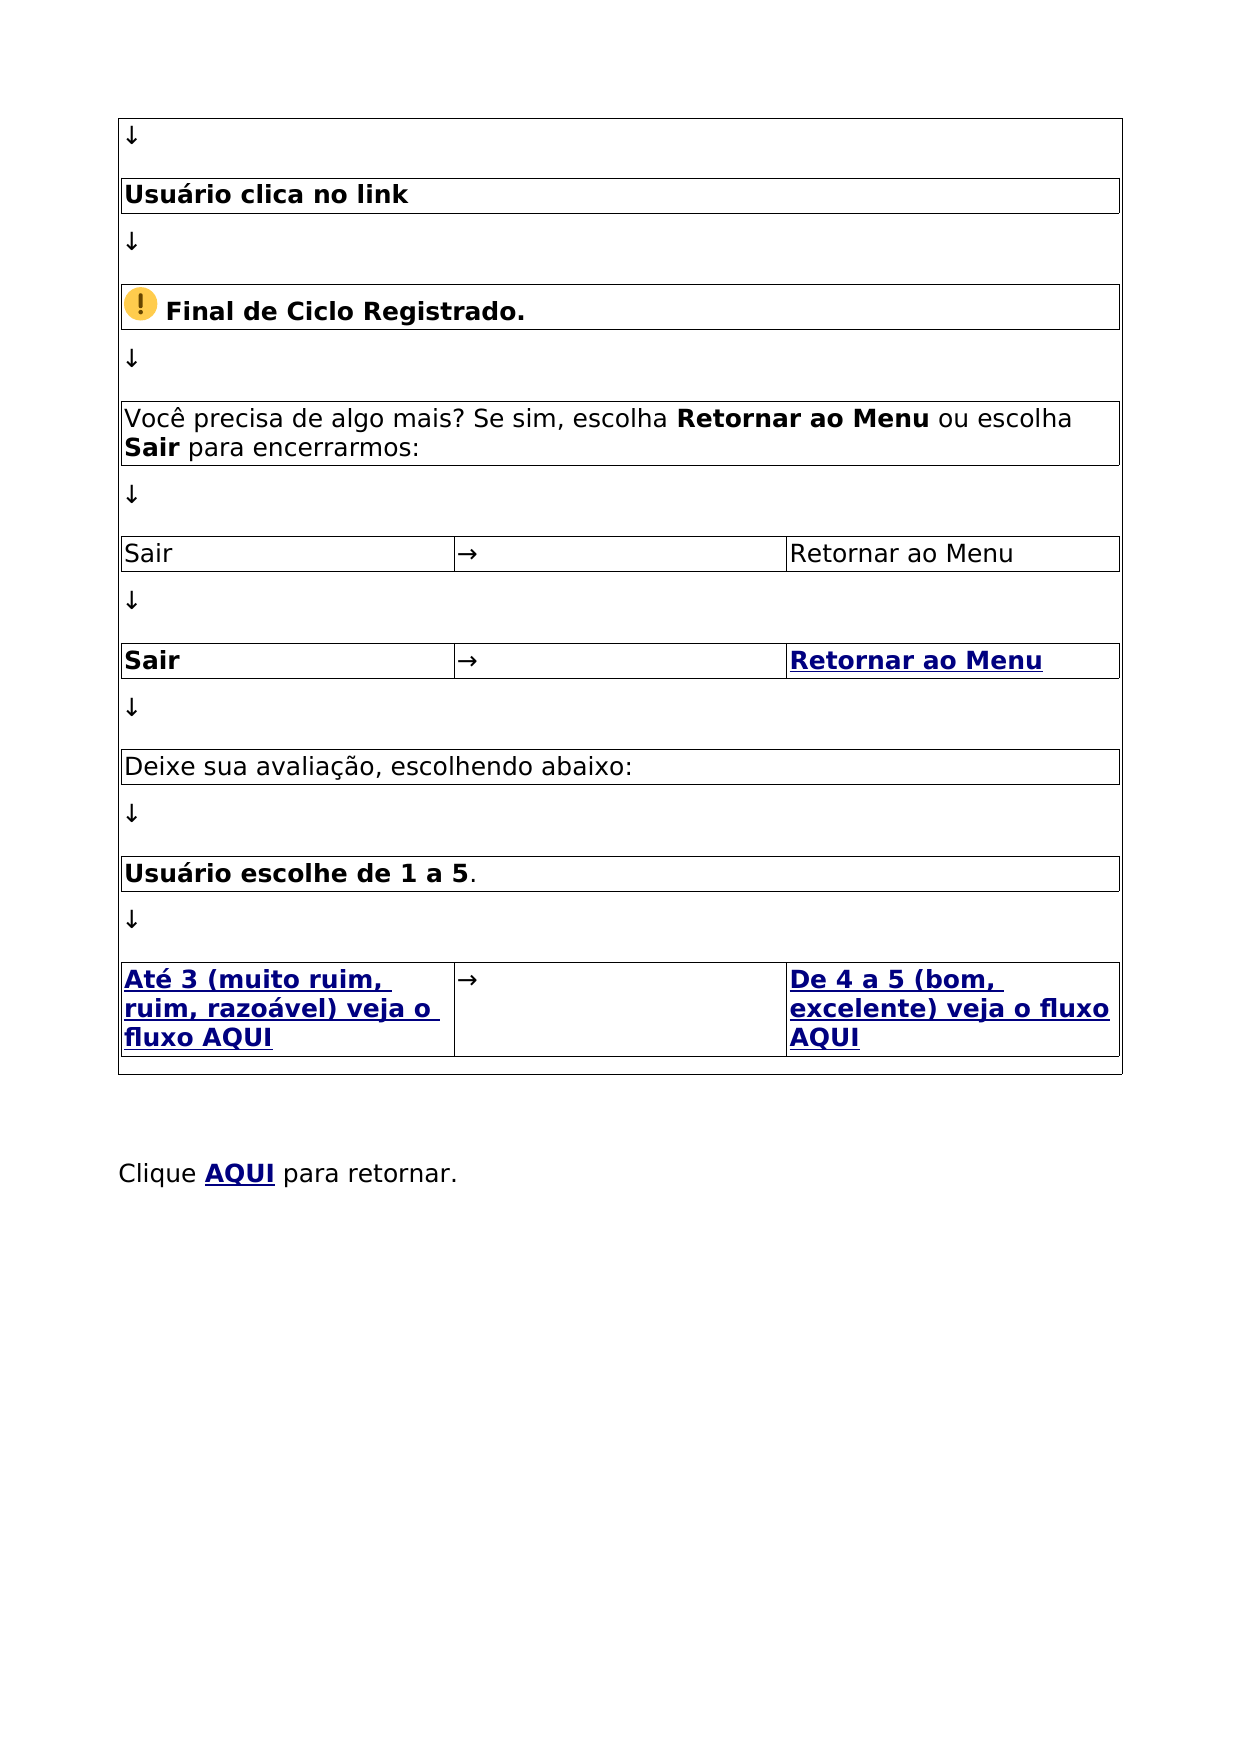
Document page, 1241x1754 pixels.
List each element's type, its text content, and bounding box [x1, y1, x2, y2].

table_header Sair [122, 644, 454, 678]
table_header → [455, 644, 786, 678]
text Clique AQUI para retornar. [118, 1159, 1122, 1217]
table_header Usuário escolhe de 1 a 5. [122, 857, 1119, 891]
table_header Final de Ciclo Registrado. [122, 285, 1119, 329]
table_header De 4 a 5 (bom, excelente) veja o fluxo AQUI [787, 963, 1119, 1056]
table_header ↓ ↓ ↓ ↓ ↓ ↓ ↓ ↓ [119, 119, 1122, 1073]
table_header Usuário clica no link [122, 179, 1119, 213]
table_header → [455, 537, 786, 571]
table_header Retornar ao Menu [787, 537, 1119, 571]
table_header Até 3 (muito ruim, ruim, razoável) veja o fluxo AQUI [122, 963, 454, 1056]
table_header Sair [122, 537, 454, 571]
table_header Deixe sua avaliação, escolhendo abaixo: [122, 750, 1119, 784]
table_header Retornar ao Menu [787, 644, 1119, 678]
table_header Você precisa de algo mais? Se sim, escolha Retornar ao Menu ou escolha Sair para encerrarmos: [122, 402, 1119, 465]
table_header → [455, 963, 786, 1056]
